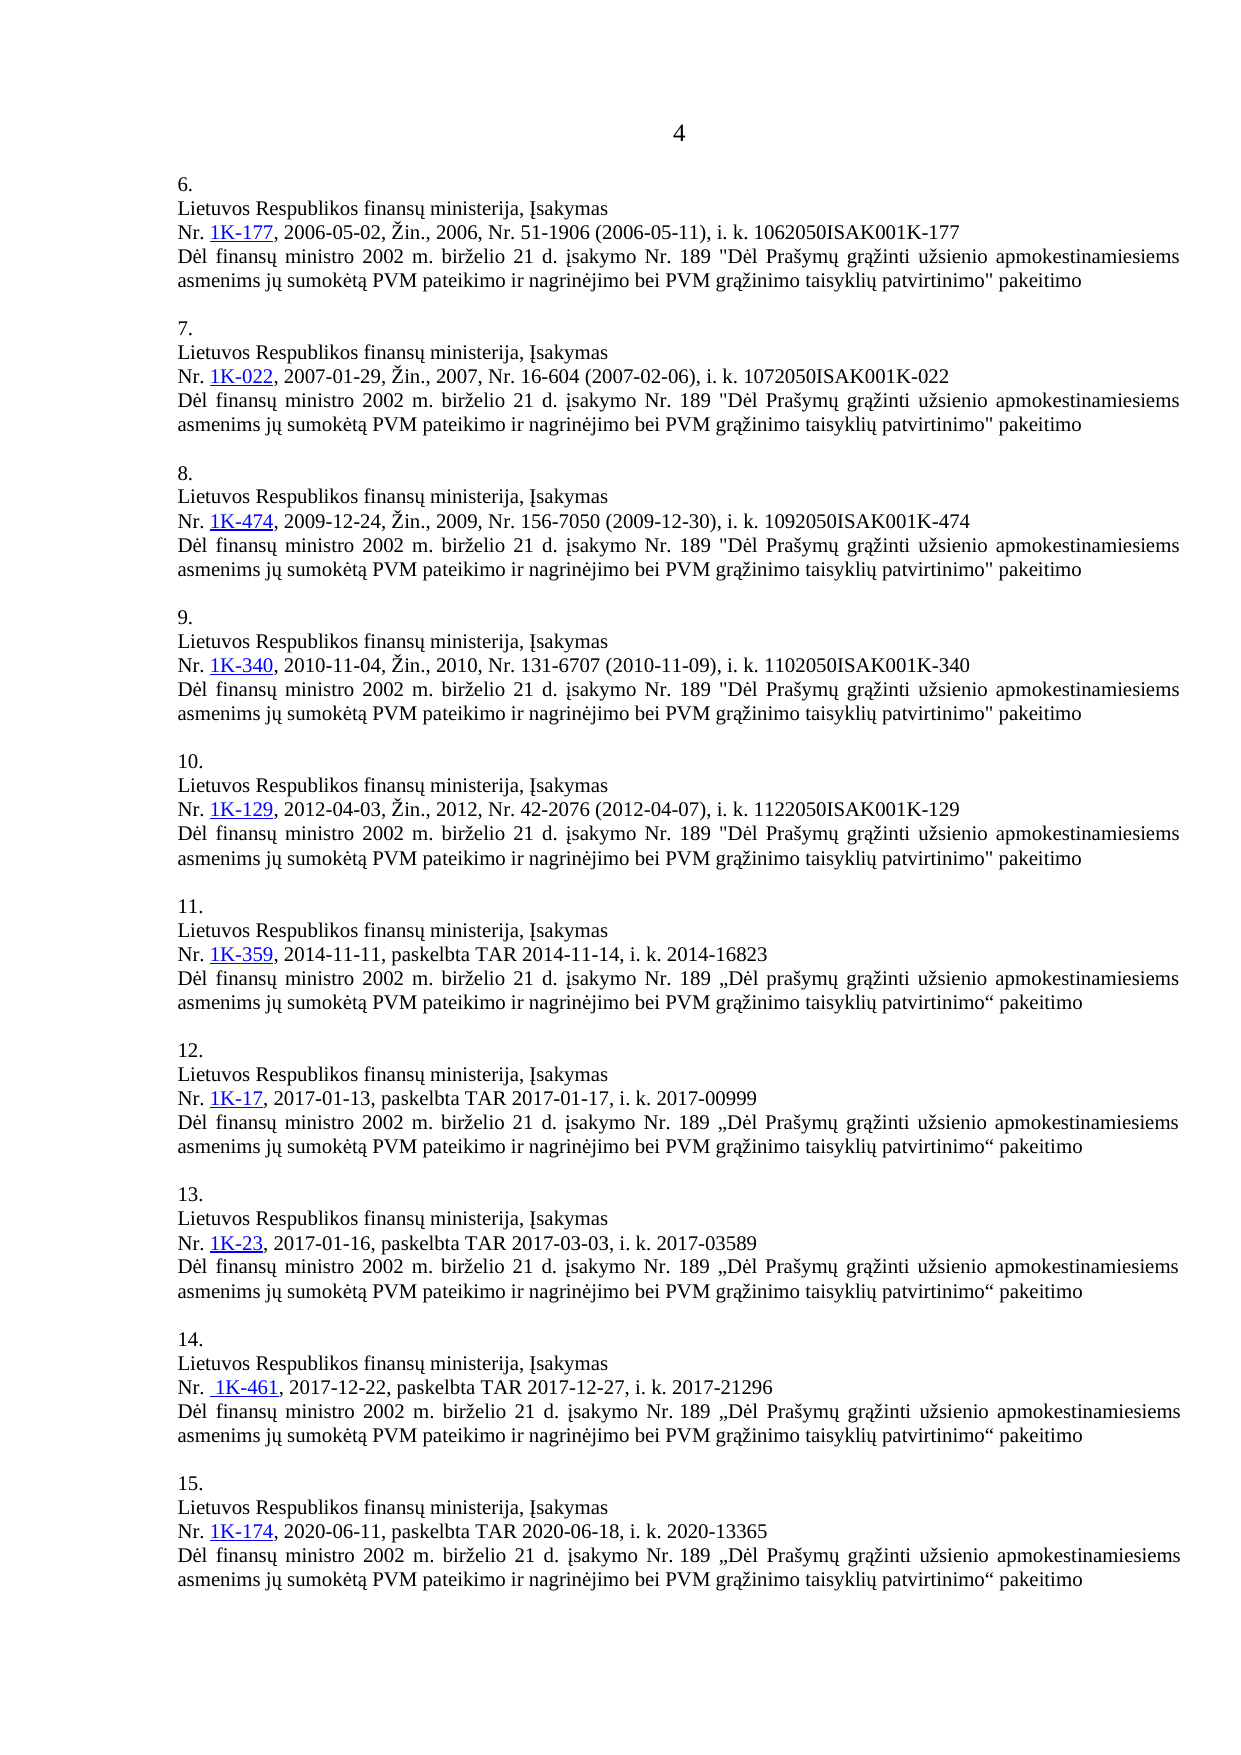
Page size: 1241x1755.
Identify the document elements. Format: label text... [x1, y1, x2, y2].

text 8. [177, 460, 1181, 484]
text Dėl finansų ministro 2002 m. birželio 21 d. įsakymo Nr. 189 "Dėl Prašymų grąžinti užsienio apmokestinamiesiems asmenims jų sumokėtą PVM pateikimo ir nagrinėjimo bei PVM grąžinimo taisyklių patvirtinimo" pakeitimo [177, 244, 1181, 292]
text Dėl finansų ministro 2002 m. birželio 21 d. įsakymo Nr. 189 "Dėl Prašymų grąžinti užsienio apmokestinamiesiems asmenims jų sumokėtą PVM pateikimo ir nagrinėjimo bei PVM grąžinimo taisyklių patvirtinimo" pakeitimo [177, 388, 1181, 436]
text Nr. 1K-359, 2014-11-11, paskelbta TAR 2014-11-14, i. k. 2014-16823 [177, 942, 1181, 966]
text Lietuvos Respublikos finansų ministerija, Įsakymas [177, 340, 1181, 364]
text Dėl finansų ministro 2002 m. birželio 21 d. įsakymo Nr. 189 „Dėl prašymų grąžinti užsienio apmokestinamiesiems asmenims jų sumokėtą PVM pateikimo ir nagrinėjimo bei PVM grąžinimo taisyklių patvirtinimo“ pakeitimo [177, 966, 1181, 1014]
text 15. [177, 1471, 1181, 1495]
text Lietuvos Respublikos finansų ministerija, Įsakymas [177, 1351, 1181, 1375]
text Nr. 1K-177, 2006-05-02, Žin., 2006, Nr. 51-1906 (2006-05-11), i. k. 1062050ISAK001K-177 [177, 220, 1181, 244]
text Nr. 1K-174, 2020-06-11, paskelbta TAR 2020-06-18, i. k. 2020-13365 [177, 1519, 1181, 1543]
text Dėl finansų ministro 2002 m. birželio 21 d. įsakymo Nr. 189 "Dėl Prašymų grąžinti užsienio apmokestinamiesiems asmenims jų sumokėtą PVM pateikimo ir nagrinėjimo bei PVM grąžinimo taisyklių patvirtinimo" pakeitimo [177, 821, 1181, 869]
text Lietuvos Respublikos finansų ministerija, Įsakymas [177, 1206, 1181, 1230]
text Nr. 1K-23, 2017-01-16, paskelbta TAR 2017-03-03, i. k. 2017-03589 [177, 1230, 1181, 1254]
text Nr. 1K-022, 2007-01-29, Žin., 2007, Nr. 16-604 (2007-02-06), i. k. 1072050ISAK001K-022 [177, 364, 1181, 388]
text Dėl finansų ministro 2002 m. birželio 21 d. įsakymo Nr. 189 „Dėl Prašymų grąžinti užsienio apmokestinamiesiems asmenims jų sumokėtą PVM pateikimo ir nagrinėjimo bei PVM grąžinimo taisyklių patvirtinimo“ pakeitimo [177, 1254, 1181, 1303]
text Dėl finansų ministro 2002 m. birželio 21 d. įsakymo Nr. 189 „Dėl Prašymų grąžinti užsienio apmokestinamiesiems asmenims jų sumokėtą PVM pateikimo ir nagrinėjimo bei PVM grąžinimo taisyklių patvirtinimo“ pakeitimo [177, 1110, 1181, 1158]
text 14. [177, 1327, 1181, 1351]
text Dėl finansų ministro 2002 m. birželio 21 d. įsakymo Nr. 189 "Dėl Prašymų grąžinti užsienio apmokestinamiesiems asmenims jų sumokėtą PVM pateikimo ir nagrinėjimo bei PVM grąžinimo taisyklių patvirtinimo" pakeitimo [177, 677, 1181, 725]
text Nr. 1K-461, 2017-12-22, paskelbta TAR 2017-12-27, i. k. 2017-21296 [177, 1375, 1181, 1399]
text 6. [177, 172, 1181, 196]
text Dėl finansų ministro 2002 m. birželio 21 d. įsakymo Nr. 189 „Dėl Prašymų grąžinti užsienio apmokestinamiesiems asmenims jų sumokėtą PVM pateikimo ir nagrinėjimo bei PVM grąžinimo taisyklių patvirtinimo“ pakeitimo [177, 1543, 1181, 1591]
text Lietuvos Respublikos finansų ministerija, Įsakymas [177, 196, 1181, 220]
text 9. [177, 605, 1181, 629]
text 7. [177, 316, 1181, 340]
text Lietuvos Respublikos finansų ministerija, Įsakymas [177, 918, 1181, 942]
text 11. [177, 893, 1181, 918]
text Lietuvos Respublikos finansų ministerija, Įsakymas [177, 484, 1181, 508]
text Nr. 1K-129, 2012-04-03, Žin., 2012, Nr. 42-2076 (2012-04-07), i. k. 1122050ISAK001K-129 [177, 797, 1181, 821]
text Dėl finansų ministro 2002 m. birželio 21 d. įsakymo Nr. 189 „Dėl Prašymų grąžinti užsienio apmokestinamiesiems asmenims jų sumokėtą PVM pateikimo ir nagrinėjimo bei PVM grąžinimo taisyklių patvirtinimo“ pakeitimo [177, 1399, 1181, 1447]
text 12. [177, 1038, 1181, 1062]
text Nr. 1K-17, 2017-01-13, paskelbta TAR 2017-01-17, i. k. 2017-00999 [177, 1086, 1181, 1110]
text Lietuvos Respublikos finansų ministerija, Įsakymas [177, 773, 1181, 797]
text Nr. 1K-474, 2009-12-24, Žin., 2009, Nr. 156-7050 (2009-12-30), i. k. 1092050ISAK001K-474 [177, 508, 1181, 533]
text Nr. 1K-340, 2010-11-04, Žin., 2010, Nr. 131-6707 (2010-11-09), i. k. 1102050ISAK001K-340 [177, 653, 1181, 677]
text Lietuvos Respublikos finansų ministerija, Įsakymas [177, 1062, 1181, 1086]
text Lietuvos Respublikos finansų ministerija, Įsakymas [177, 629, 1181, 653]
text Lietuvos Respublikos finansų ministerija, Įsakymas [177, 1495, 1181, 1519]
text 13. [177, 1182, 1181, 1206]
text Dėl finansų ministro 2002 m. birželio 21 d. įsakymo Nr. 189 "Dėl Prašymų grąžinti užsienio apmokestinamiesiems asmenims jų sumokėtą PVM pateikimo ir nagrinėjimo bei PVM grąžinimo taisyklių patvirtinimo" pakeitimo [177, 533, 1181, 581]
text 10. [177, 749, 1181, 773]
